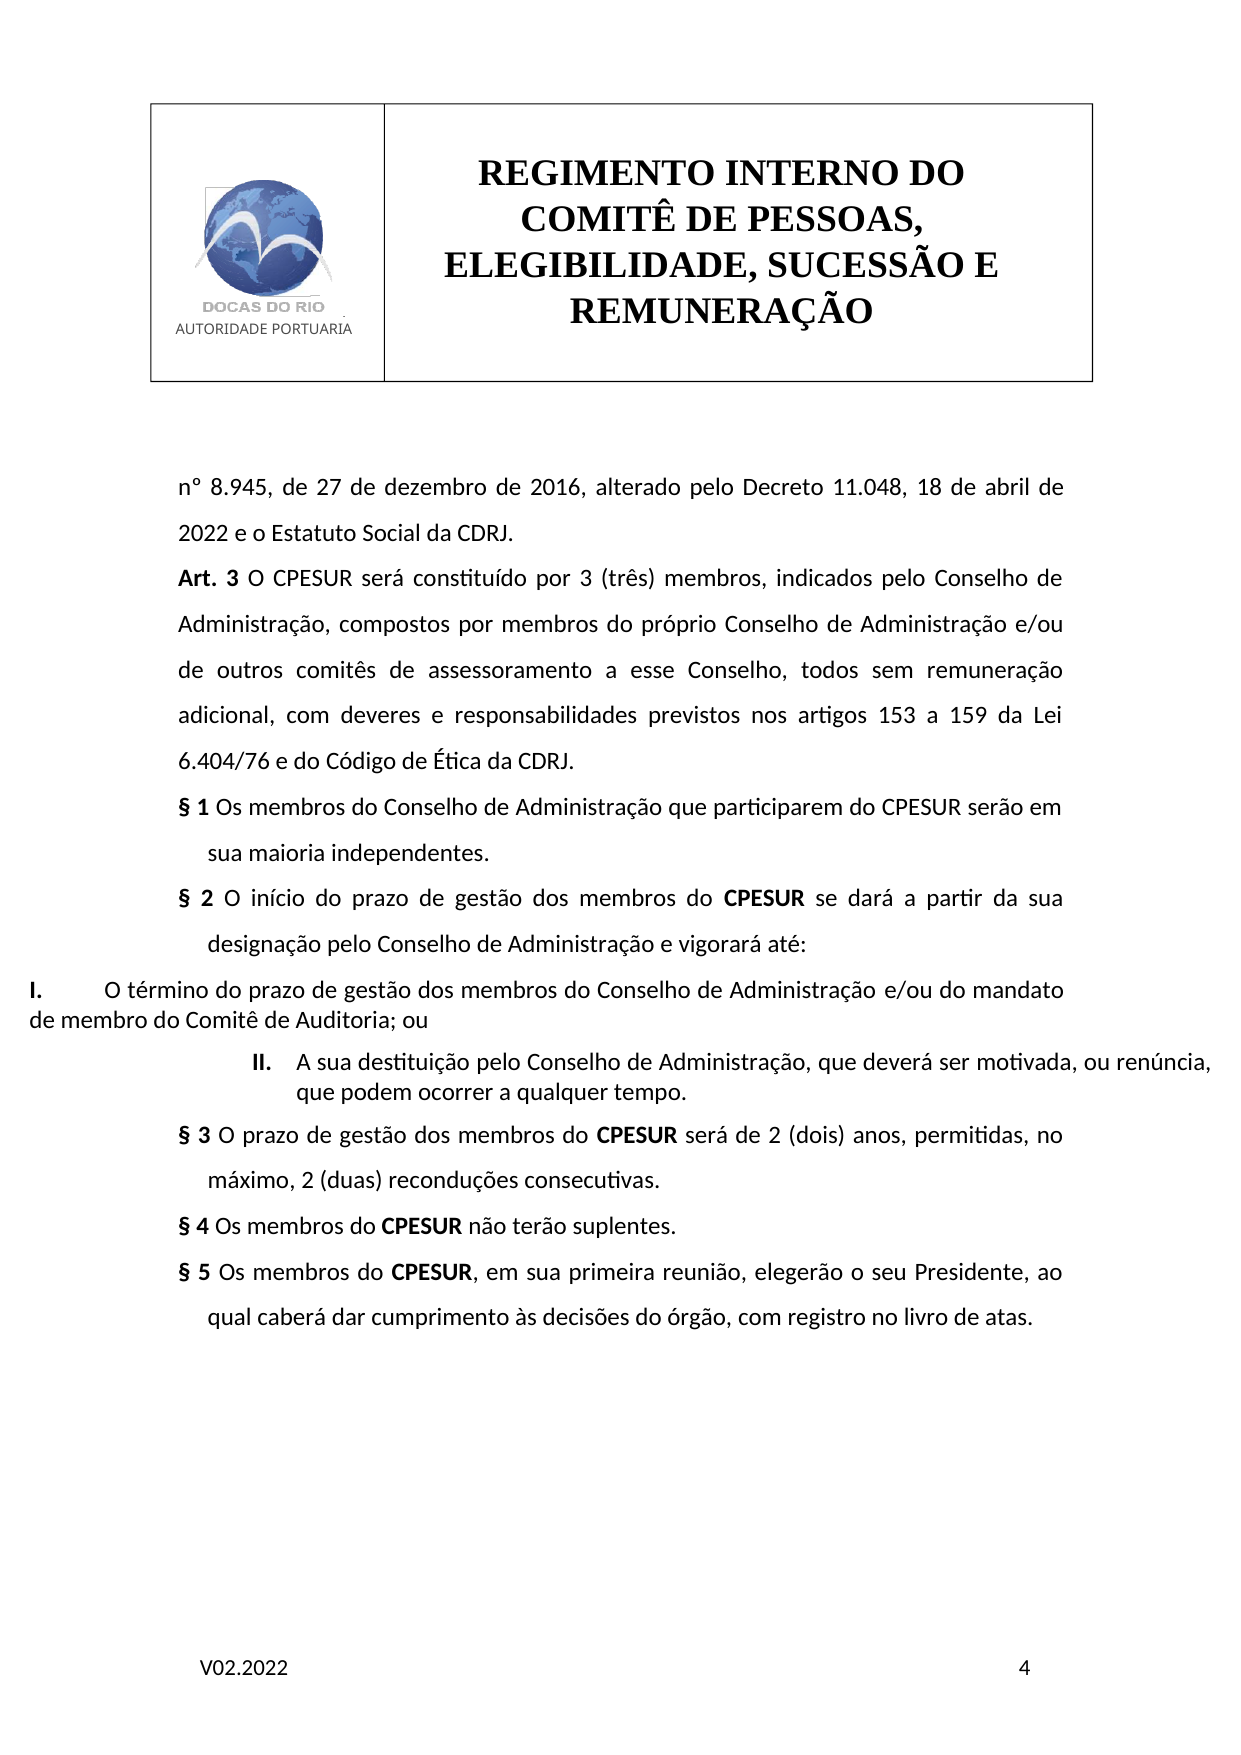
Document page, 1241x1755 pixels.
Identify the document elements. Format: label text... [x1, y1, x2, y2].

text nº 8.945, de 27 de dezembro de 2016, alterado pelo Decreto 11.048, 18 de abril de 2022 e o Estatuto Social da CDRJ. [178, 471, 1064, 547]
list A sua destituição pelo Conselho de Administração, que deverá ser motivada, ou renúncia, que podem ocorrer a qualquer tempo. [252, 1046, 1211, 1107]
text Art. 3 O CPESUR será constituído por 3 (três) membros, indicados pelo Conselho de Administração, compostos por membros do próprio Conselho de Administração e/ou de outros comitês de assessoramento a esse Conselho, todos sem remuneração adicional, com deveres e responsabilidades previstos nos artigos 153 a 159 da Lei 6.404/76 e do Código de Ética da CDRJ. [178, 562, 1064, 776]
text § 5 Os membros do CPESUR, em sua primeira reunião, elegerão o seu Presidente, ao qual caberá dar cumprimento às decisões do órgão, com registro no livro de atas. [178, 1256, 1064, 1332]
text § 4 Os membros do CPESUR não terão suplentes. [178, 1210, 1211, 1241]
text § 2 O início do prazo de gestão dos membros do CPESUR se dará a partir da sua designação pelo Conselho de Administração e vigorará até: [178, 882, 1064, 959]
list O término do prazo de gestão dos membros do Conselho de Administração e/ou do mandato de membro do Comitê de Auditoria; ou [29, 974, 1064, 1035]
text § 1 Os membros do Conselho de Administração que participarem do CPESUR serão em sua maioria independentes. [178, 791, 1064, 867]
text § 3 O prazo de gestão dos membros do CPESUR será de 2 (dois) anos, permitidas, no máximo, 2 (duas) reconduções consecutivas. [178, 1119, 1064, 1195]
